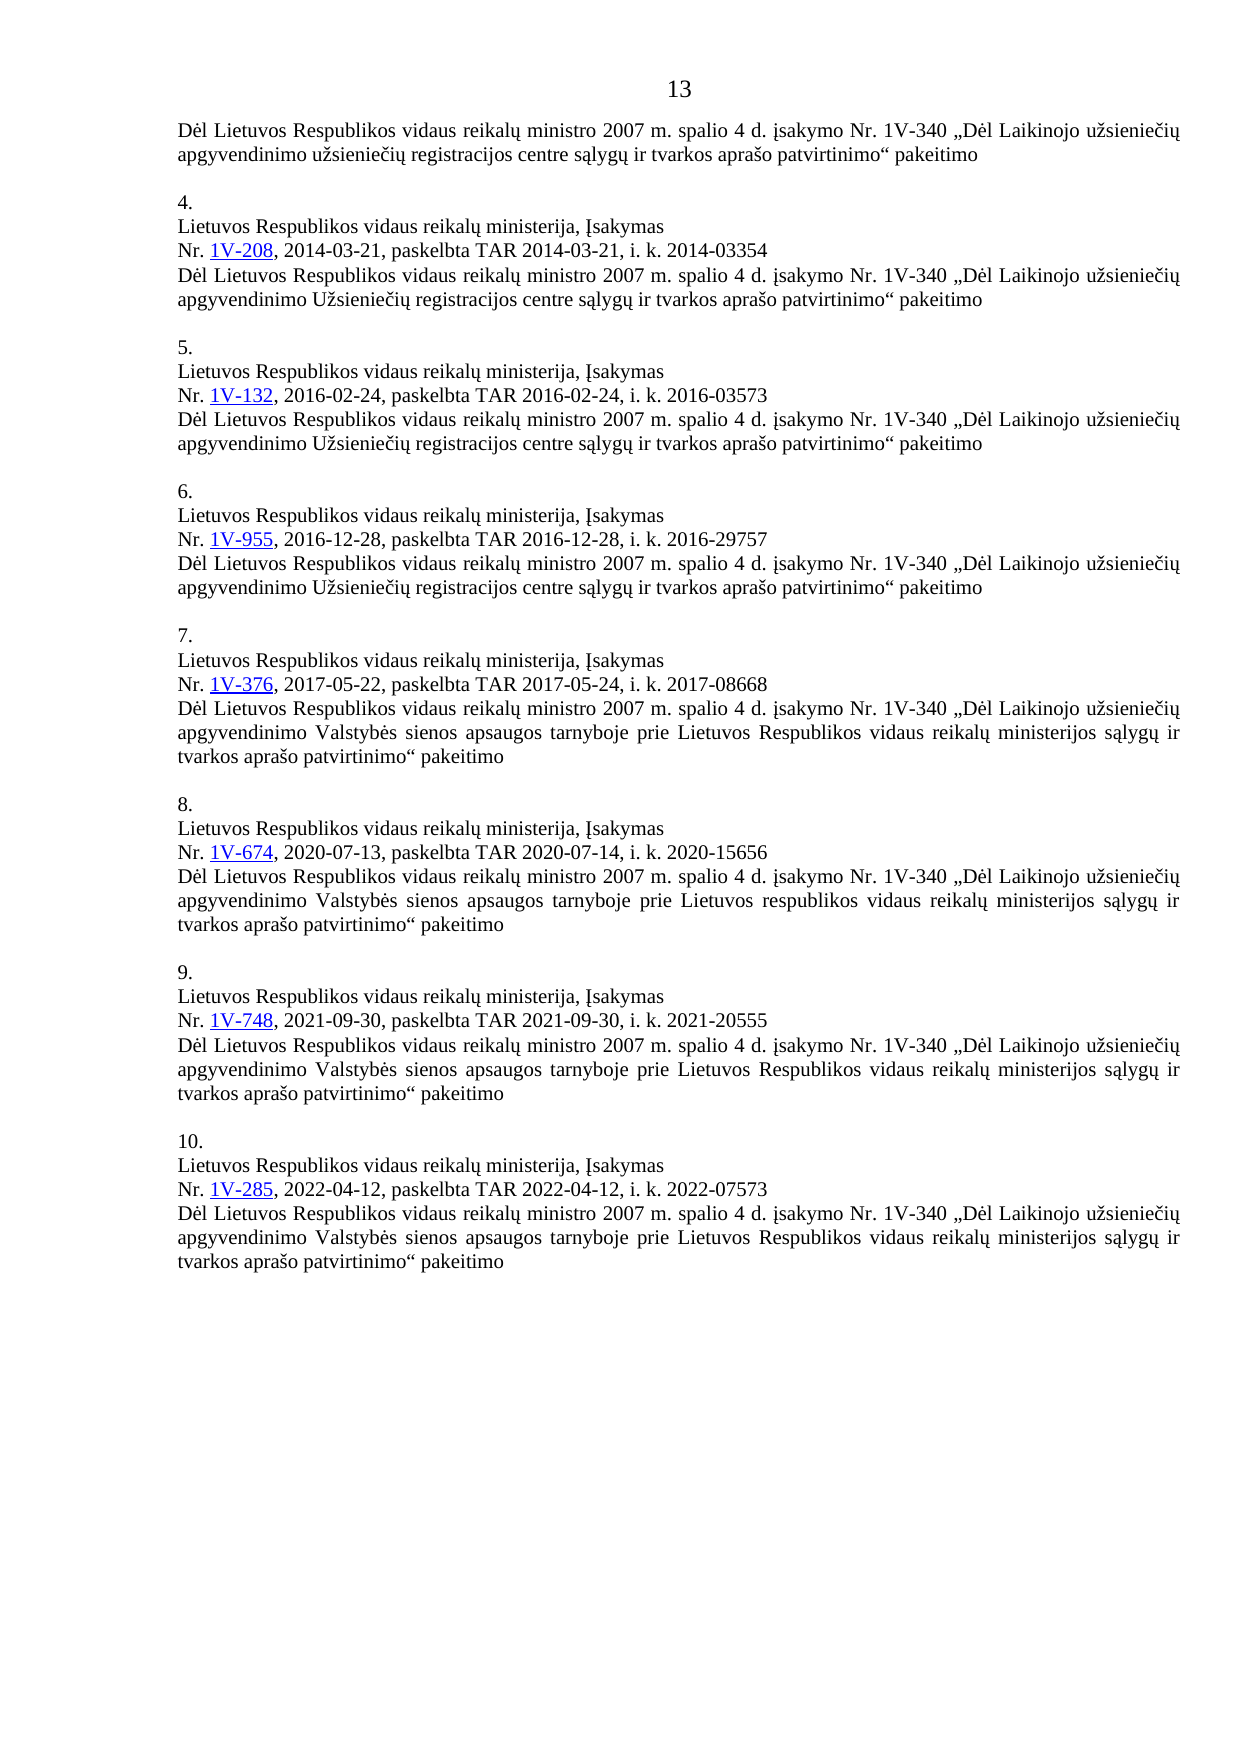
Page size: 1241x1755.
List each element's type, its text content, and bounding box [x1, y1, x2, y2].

text Nr. 1V-132, 2016-02-24, paskelbta TAR 2016-02-24, i. k. 2016-03573 [177, 383, 1181, 407]
text Dėl Lietuvos Respublikos vidaus reikalų ministro 2007 m. spalio 4 d. įsakymo Nr. 1V-340 „Dėl Laikinojo užsieniečių apgyvendinimo Valstybės sienos apsaugos tarnyboje prie Lietuvos respublikos vidaus reikalų ministerijos sąlygų ir tvarkos aprašo patvirtinimo“ pakeitimo [177, 864, 1181, 936]
text Lietuvos Respublikos vidaus reikalų ministerija, Įsakymas [177, 214, 1181, 238]
text Lietuvos Respublikos vidaus reikalų ministerija, Įsakymas [177, 984, 1181, 1008]
text 8. [177, 792, 1181, 816]
text Dėl Lietuvos Respublikos vidaus reikalų ministro 2007 m. spalio 4 d. įsakymo Nr. 1V-340 „Dėl Laikinojo užsieniečių apgyvendinimo Užsieniečių registracijos centre sąlygų ir tvarkos aprašo patvirtinimo“ pakeitimo [177, 551, 1181, 599]
text 10. [177, 1129, 1181, 1153]
text Dėl Lietuvos Respublikos vidaus reikalų ministro 2007 m. spalio 4 d. įsakymo Nr. 1V-340 „Dėl Laikinojo užsieniečių apgyvendinimo Valstybės sienos apsaugos tarnyboje prie Lietuvos Respublikos vidaus reikalų ministerijos sąlygų ir tvarkos aprašo patvirtinimo“ pakeitimo [177, 696, 1181, 768]
text Nr. 1V-748, 2021-09-30, paskelbta TAR 2021-09-30, i. k. 2021-20555 [177, 1008, 1181, 1032]
text Lietuvos Respublikos vidaus reikalų ministerija, Įsakymas [177, 1153, 1181, 1177]
text 6. [177, 479, 1181, 503]
text 4. [177, 190, 1181, 214]
text Nr. 1V-285, 2022-04-12, paskelbta TAR 2022-04-12, i. k. 2022-07573 [177, 1177, 1181, 1201]
text Nr. 1V-674, 2020-07-13, paskelbta TAR 2020-07-14, i. k. 2020-15656 [177, 840, 1181, 864]
text Dėl Lietuvos Respublikos vidaus reikalų ministro 2007 m. spalio 4 d. įsakymo Nr. 1V-340 „Dėl Laikinojo užsieniečių apgyvendinimo Užsieniečių registracijos centre sąlygų ir tvarkos aprašo patvirtinimo“ pakeitimo [177, 407, 1181, 455]
text Dėl Lietuvos Respublikos vidaus reikalų ministro 2007 m. spalio 4 d. įsakymo Nr. 1V-340 „Dėl Laikinojo užsieniečių apgyvendinimo Užsieniečių registracijos centre sąlygų ir tvarkos aprašo patvirtinimo“ pakeitimo [177, 262, 1181, 311]
text 7. [177, 623, 1181, 647]
text Lietuvos Respublikos vidaus reikalų ministerija, Įsakymas [177, 816, 1181, 840]
text Lietuvos Respublikos vidaus reikalų ministerija, Įsakymas [177, 503, 1181, 527]
text Dėl Lietuvos Respublikos vidaus reikalų ministro 2007 m. spalio 4 d. įsakymo Nr. 1V-340 „Dėl Laikinojo užsieniečių apgyvendinimo Valstybės sienos apsaugos tarnyboje prie Lietuvos Respublikos vidaus reikalų ministerijos sąlygų ir tvarkos aprašo patvirtinimo“ pakeitimo [177, 1032, 1181, 1105]
text Nr. 1V-208, 2014-03-21, paskelbta TAR 2014-03-21, i. k. 2014-03354 [177, 238, 1181, 262]
text Nr. 1V-955, 2016-12-28, paskelbta TAR 2016-12-28, i. k. 2016-29757 [177, 527, 1181, 551]
text Dėl Lietuvos Respublikos vidaus reikalų ministro 2007 m. spalio 4 d. įsakymo Nr. 1V-340 „Dėl Laikinojo užsieniečių apgyvendinimo Valstybės sienos apsaugos tarnyboje prie Lietuvos Respublikos vidaus reikalų ministerijos sąlygų ir tvarkos aprašo patvirtinimo“ pakeitimo [177, 1201, 1181, 1273]
text 5. [177, 335, 1181, 359]
text Dėl Lietuvos Respublikos vidaus reikalų ministro 2007 m. spalio 4 d. įsakymo Nr. 1V-340 „Dėl Laikinojo užsieniečių apgyvendinimo užsieniečių registracijos centre sąlygų ir tvarkos aprašo patvirtinimo“ pakeitimo [177, 118, 1181, 166]
text Nr. 1V-376, 2017-05-22, paskelbta TAR 2017-05-24, i. k. 2017-08668 [177, 672, 1181, 696]
text Lietuvos Respublikos vidaus reikalų ministerija, Įsakymas [177, 359, 1181, 383]
text 9. [177, 960, 1181, 984]
text Lietuvos Respublikos vidaus reikalų ministerija, Įsakymas [177, 647, 1181, 672]
